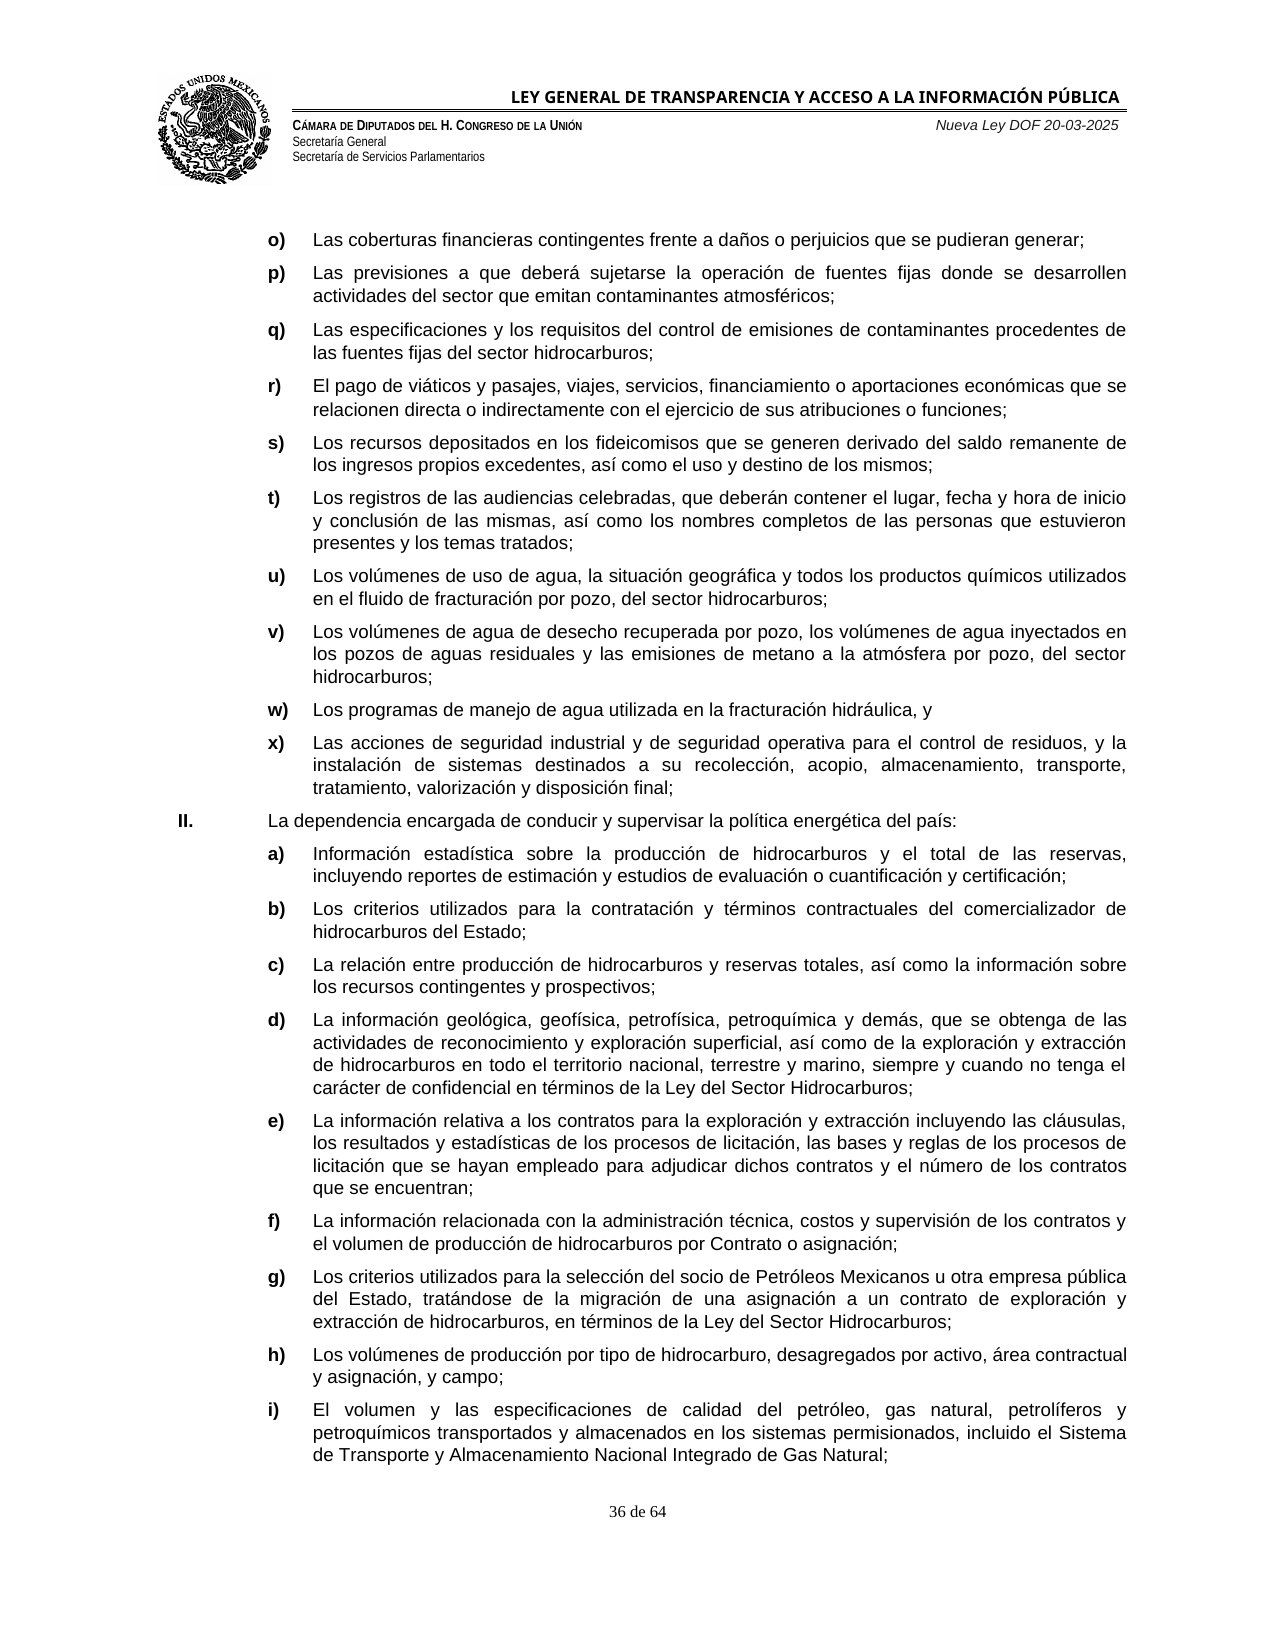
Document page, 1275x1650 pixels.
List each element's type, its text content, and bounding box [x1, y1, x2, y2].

text r) El pago de viáticos y pasajes, viajes, servicios, financiamiento o aportaciones económicas que se relacionen directa o indirectamente con el ejercicio de sus atribuciones o funciones; [268, 374, 1127, 421]
text i) El volumen y las especificaciones de calidad del petróleo, gas natural, petrolíferos y petroquímicos transportados y almacenados en los sistemas permisionados, incluido el Sistema de Transporte y Almacenamiento Nacional Integrado de Gas Natural; [268, 1399, 1127, 1466]
text p) Las previsiones a que deberá sujetarse la operación de fuentes fijas donde se desarrollen actividades del sector que emitan contaminantes atmosféricos; [268, 261, 1127, 307]
text a) Información estadística sobre la producción de hidrocarburos y el total de las reservas, incluyendo reportes de estimación y estudios de evaluación o cuantificación y certificación; [268, 842, 1127, 887]
text c) La relación entre producción de hidrocarburos y reservas totales, así como la información sobre los recursos contingentes y prospectivos; [268, 953, 1127, 998]
text o) Las coberturas financieras contingentes frente a daños o perjuicios que se pudieran generar; [268, 228, 1127, 251]
text u) Los volúmenes de uso de agua, la situación geográfica y todos los productos químicos utilizados en el fluido de fracturación por pozo, del sector hidrocarburos; [268, 565, 1127, 610]
text h) Los volúmenes de producción por tipo de hidrocarburo, desagregados por activo, área contractual y asignación, y campo; [268, 1343, 1127, 1388]
text II. La dependencia encargada de conducir y supervisar la política energética del país: [178, 809, 1127, 832]
text s) Los recursos depositados en los fideicomisos que se generen derivado del saldo remanente de los ingresos propios excedentes, así como el uso y destino de los mismos; [268, 431, 1127, 476]
text x) Las acciones de seguridad industrial y de seguridad operativa para el control de residuos, y la instalación de sistemas destinados a su recolección, acopio, almacenamiento, transporte, tratamiento, valorización y disposición final; [268, 731, 1127, 799]
text d) La información geológica, geofísica, petrofísica, petroquímica y demás, que se obtenga de las actividades de reconocimiento y exploración superficial, así como de la exploración y extracción de hidrocarburos en todo el territorio nacional, terrestre y marino, siempre y cuando no tenga el carácter de confidencial en términos de la Ley del Sector Hidrocarburos; [268, 1009, 1127, 1099]
text t) Los registros de las audiencias celebradas, que deberán contener el lugar, fecha y hora de inicio y conclusión de las mismas, así como los nombres completos de las personas que estuvieron presentes y los temas tratados; [268, 487, 1127, 554]
text w) Los programas de manejo de agua utilizada en la fracturación hidráulica, y [268, 698, 1127, 721]
text q) Las especificaciones y los requisitos del control de emisiones de contaminantes procedentes de las fuentes fijas del sector hidrocarburos; [268, 318, 1127, 364]
text v) Los volúmenes de agua de desecho recuperada por pozo, los volúmenes de agua inyectados en los pozos de aguas residuales y las emisiones de metano a la atmósfera por pozo, del sector hidrocarburos; [268, 620, 1127, 688]
text b) Los criterios utilizados para la contratación y términos contractuales del comercializador de hidrocarburos del Estado; [268, 898, 1127, 943]
text g) Los criterios utilizados para la selección del socio de Petróleos Mexicanos u otra empresa pública del Estado, tratándose de la migración de una asignación a un contrato de exploración y extracción de hidrocarburos, en términos de la Ley del Sector Hidrocarburos; [268, 1265, 1127, 1333]
text e) La información relativa a los contratos para la exploración y extracción incluyendo las cláusulas, los resultados y estadísticas de los procesos de licitación, las bases y reglas de los procesos de licitación que se hayan empleado para adjudicar dichos contratos y el número de los contratos que se encuentran; [268, 1109, 1127, 1199]
text f) La información relacionada con la administración técnica, costos y supervisión de los contratos y el volumen de producción de hidrocarburos por Contrato o asignación; [268, 1210, 1127, 1255]
